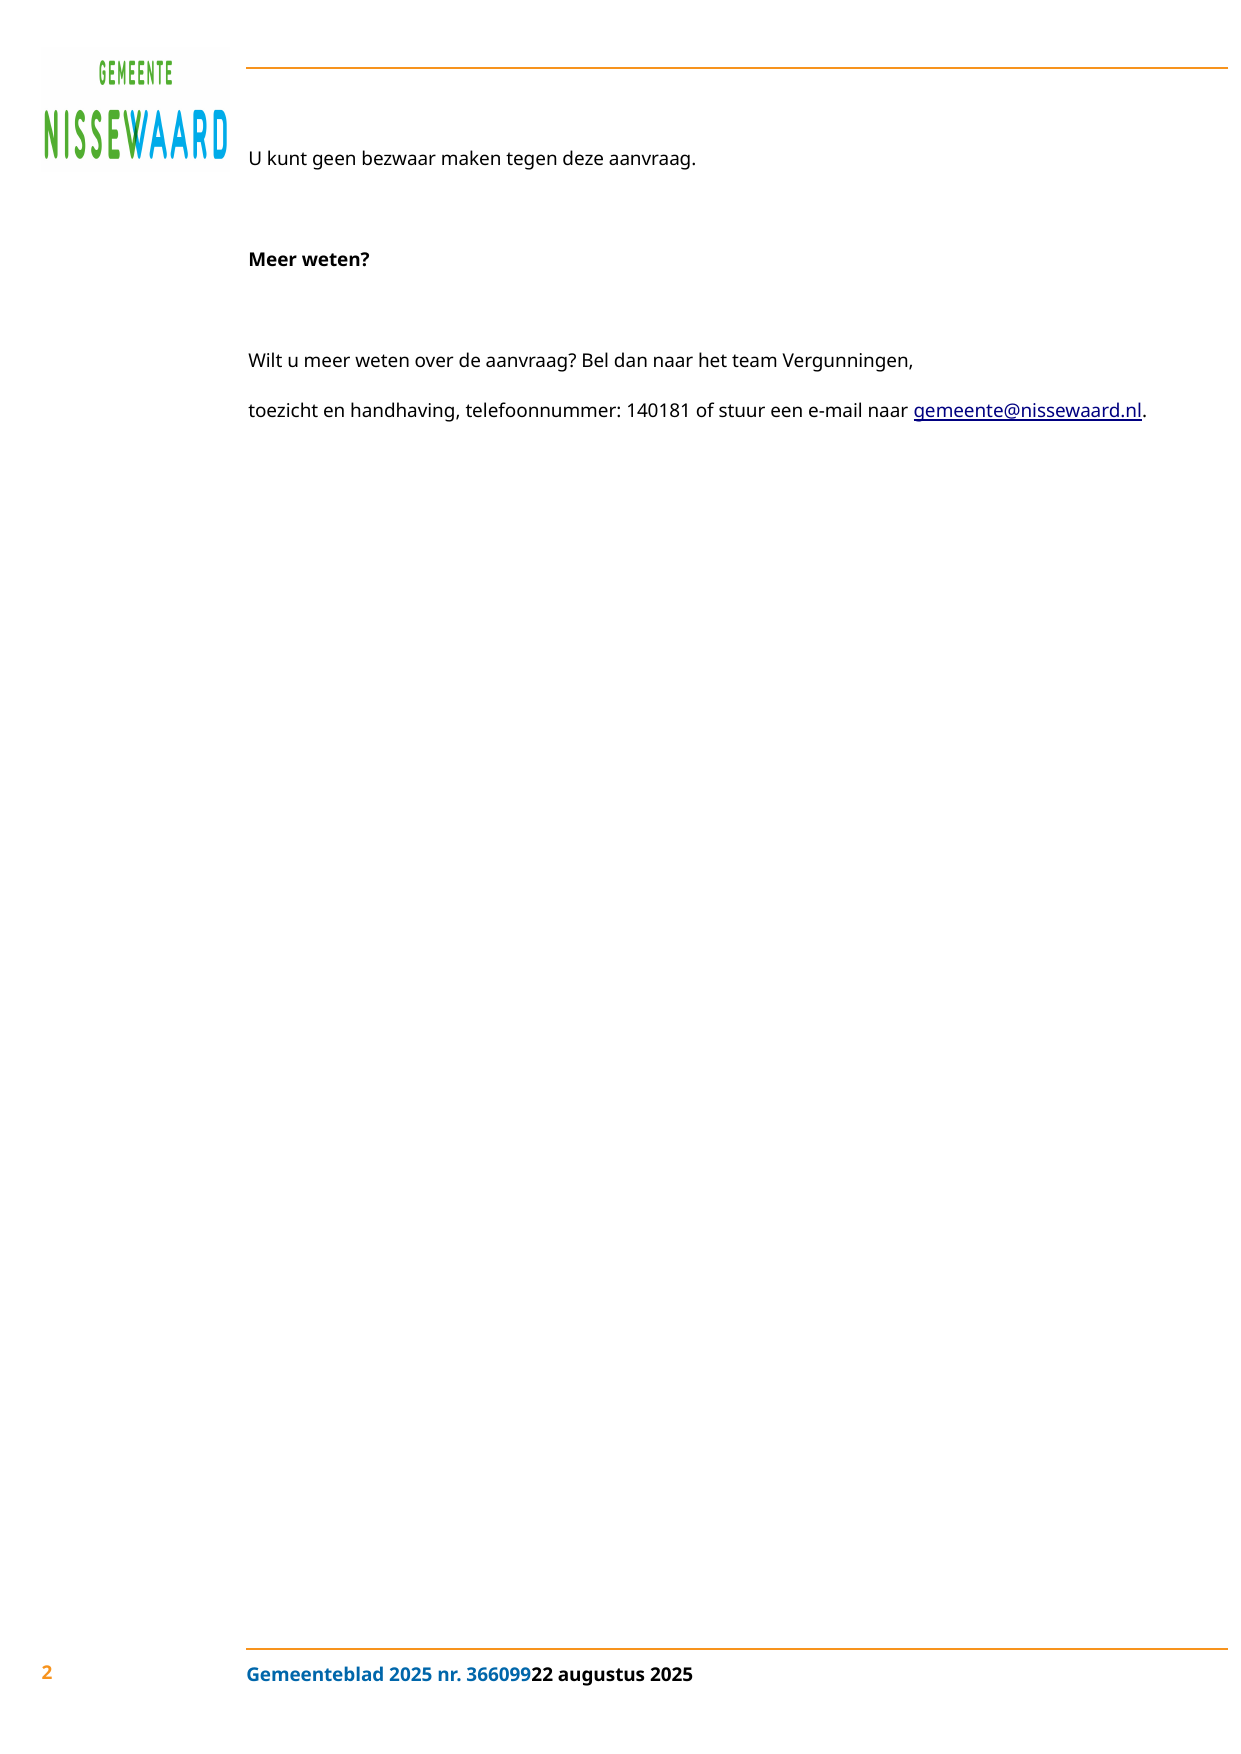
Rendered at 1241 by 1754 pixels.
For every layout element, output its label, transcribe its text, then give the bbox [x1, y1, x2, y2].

text U kunt geen bezwaar maken tegen deze aanvraag. [248, 145, 1152, 171]
text Wilt u meer weten over de aanvraag? Bel dan naar het team Vergunningen, [248, 347, 1152, 373]
picture [41, 47, 231, 172]
text toezicht en handhaving, telefoonnummer: 140181 of stuur een e-mail naar gemeente@nissewaard.nl. [248, 397, 1152, 423]
text Meer weten? [248, 246, 1152, 272]
